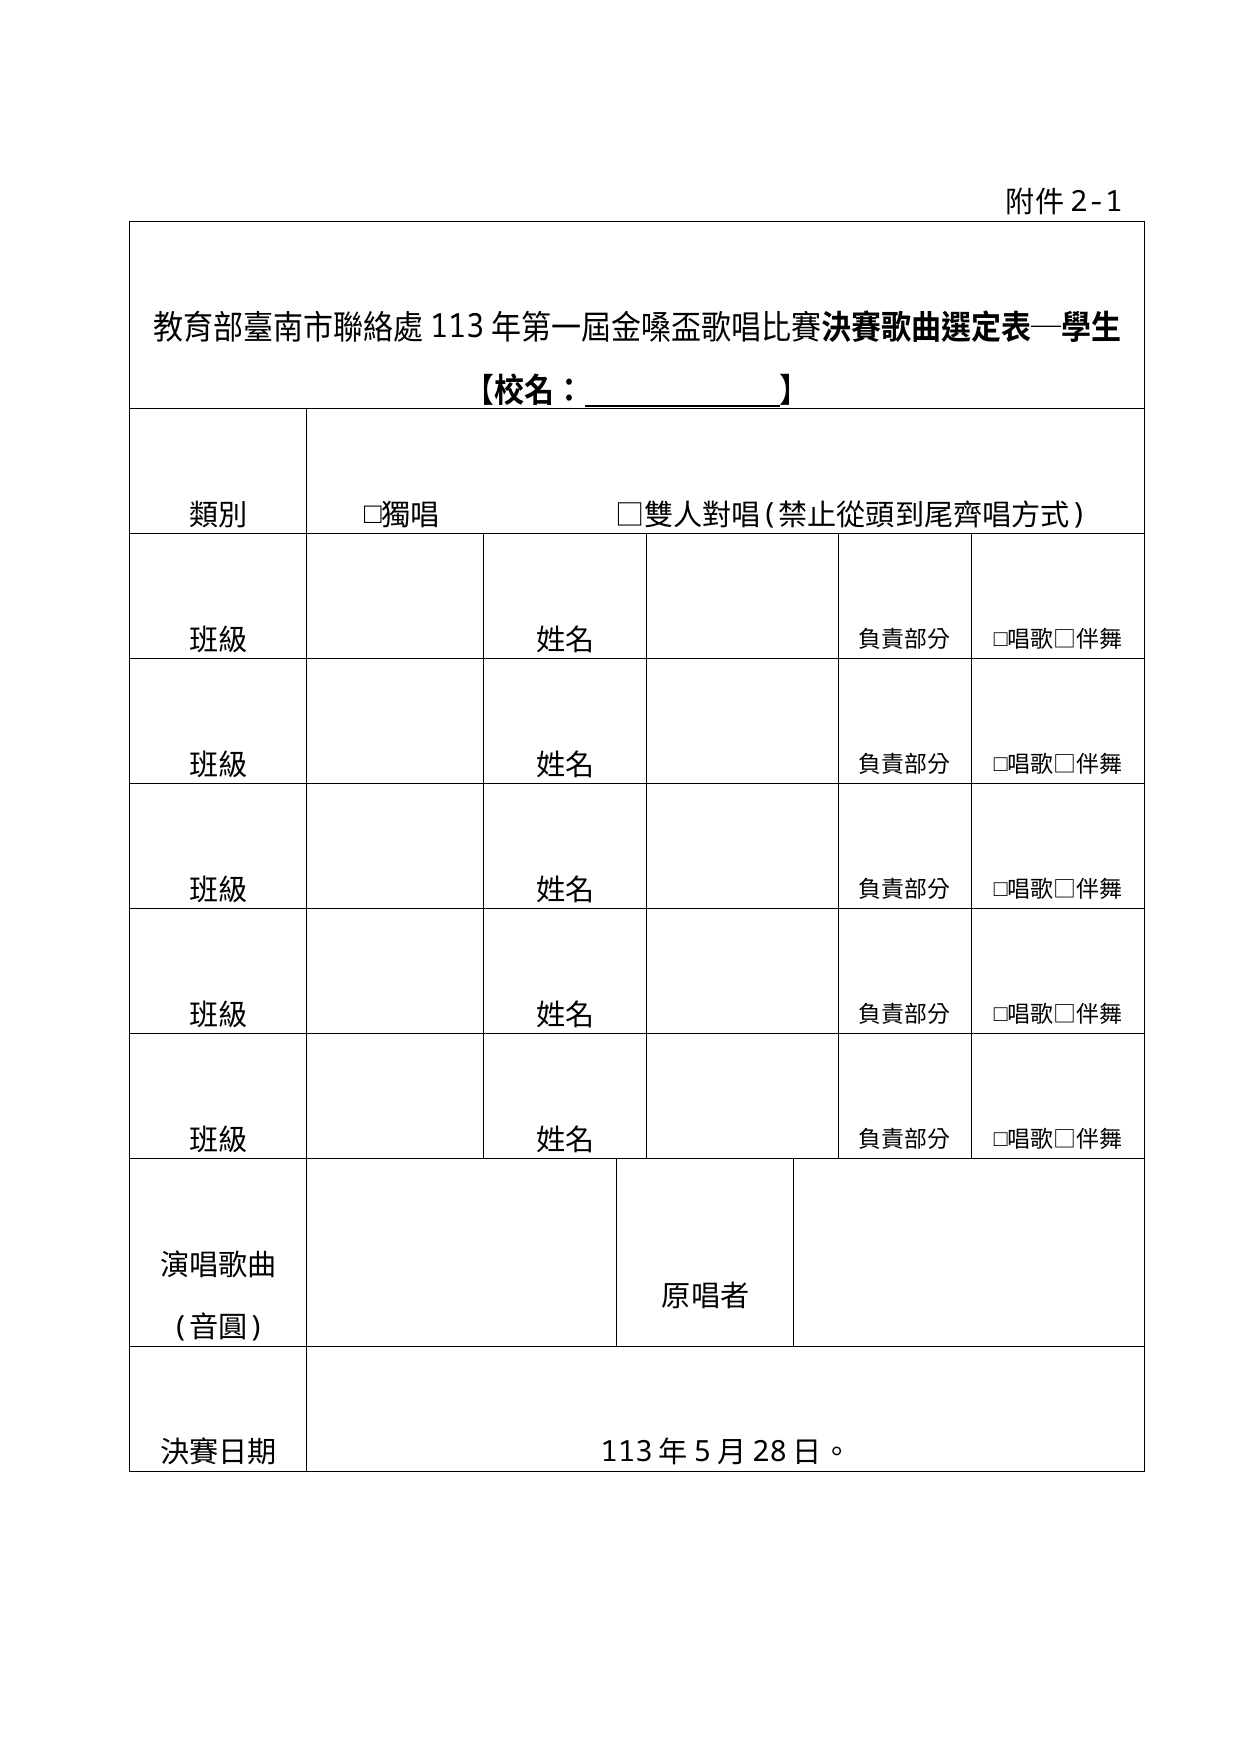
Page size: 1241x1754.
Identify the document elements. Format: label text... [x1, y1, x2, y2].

table_cell [647, 784, 838, 908]
table_cell 姓名 [484, 784, 646, 908]
table_cell □唱歌□伴舞 [972, 659, 1144, 783]
text 附件2-1 [118, 158, 1122, 221]
table_cell 演唱歌曲 (音圓) [130, 1159, 306, 1346]
table_cell 負責部分 [839, 659, 971, 783]
table_cell 原唱者 [617, 1159, 793, 1346]
table_cell □唱歌□伴舞 [972, 909, 1144, 1033]
table_cell 姓名 [484, 534, 646, 658]
table_cell [647, 909, 838, 1033]
table_cell [647, 1034, 838, 1158]
table_cell [307, 1034, 483, 1158]
table_cell [307, 784, 483, 908]
table_cell [794, 1159, 1144, 1346]
table_cell □獨唱 □雙人對唱(禁止從頭到尾齊唱方式) [307, 409, 1144, 533]
table_cell 班級 [130, 1034, 306, 1158]
table_cell 類別 [130, 409, 306, 533]
table_cell [307, 534, 483, 658]
table_cell □唱歌□伴舞 [972, 534, 1144, 658]
table_cell [307, 909, 483, 1033]
table_cell [647, 534, 838, 658]
table_cell 班級 [130, 909, 306, 1033]
table_cell 班級 [130, 659, 306, 783]
table_cell 負責部分 [839, 534, 971, 658]
table_cell [647, 659, 838, 783]
table_cell [307, 1159, 616, 1346]
table_cell 113年5月28日。 [307, 1347, 1144, 1471]
table_cell 姓名 [484, 1034, 646, 1158]
table_cell [307, 659, 483, 783]
table_cell 姓名 [484, 659, 646, 783]
table_cell □唱歌□伴舞 [972, 784, 1144, 908]
table_cell 班級 [130, 784, 306, 908]
table_cell 班級 [130, 534, 306, 658]
table_cell 負責部分 [839, 1034, 971, 1158]
table_header 教育部臺南市聯絡處113年第一屆金嗓盃歌唱比賽決賽歌曲選定表─學生【校名： 】 [130, 222, 1144, 408]
table_cell 負責部分 [839, 909, 971, 1033]
table_cell 決賽日期 [130, 1347, 306, 1471]
table_cell 姓名 [484, 909, 646, 1033]
table_cell □唱歌□伴舞 [972, 1034, 1144, 1158]
table_cell 負責部分 [839, 784, 971, 908]
